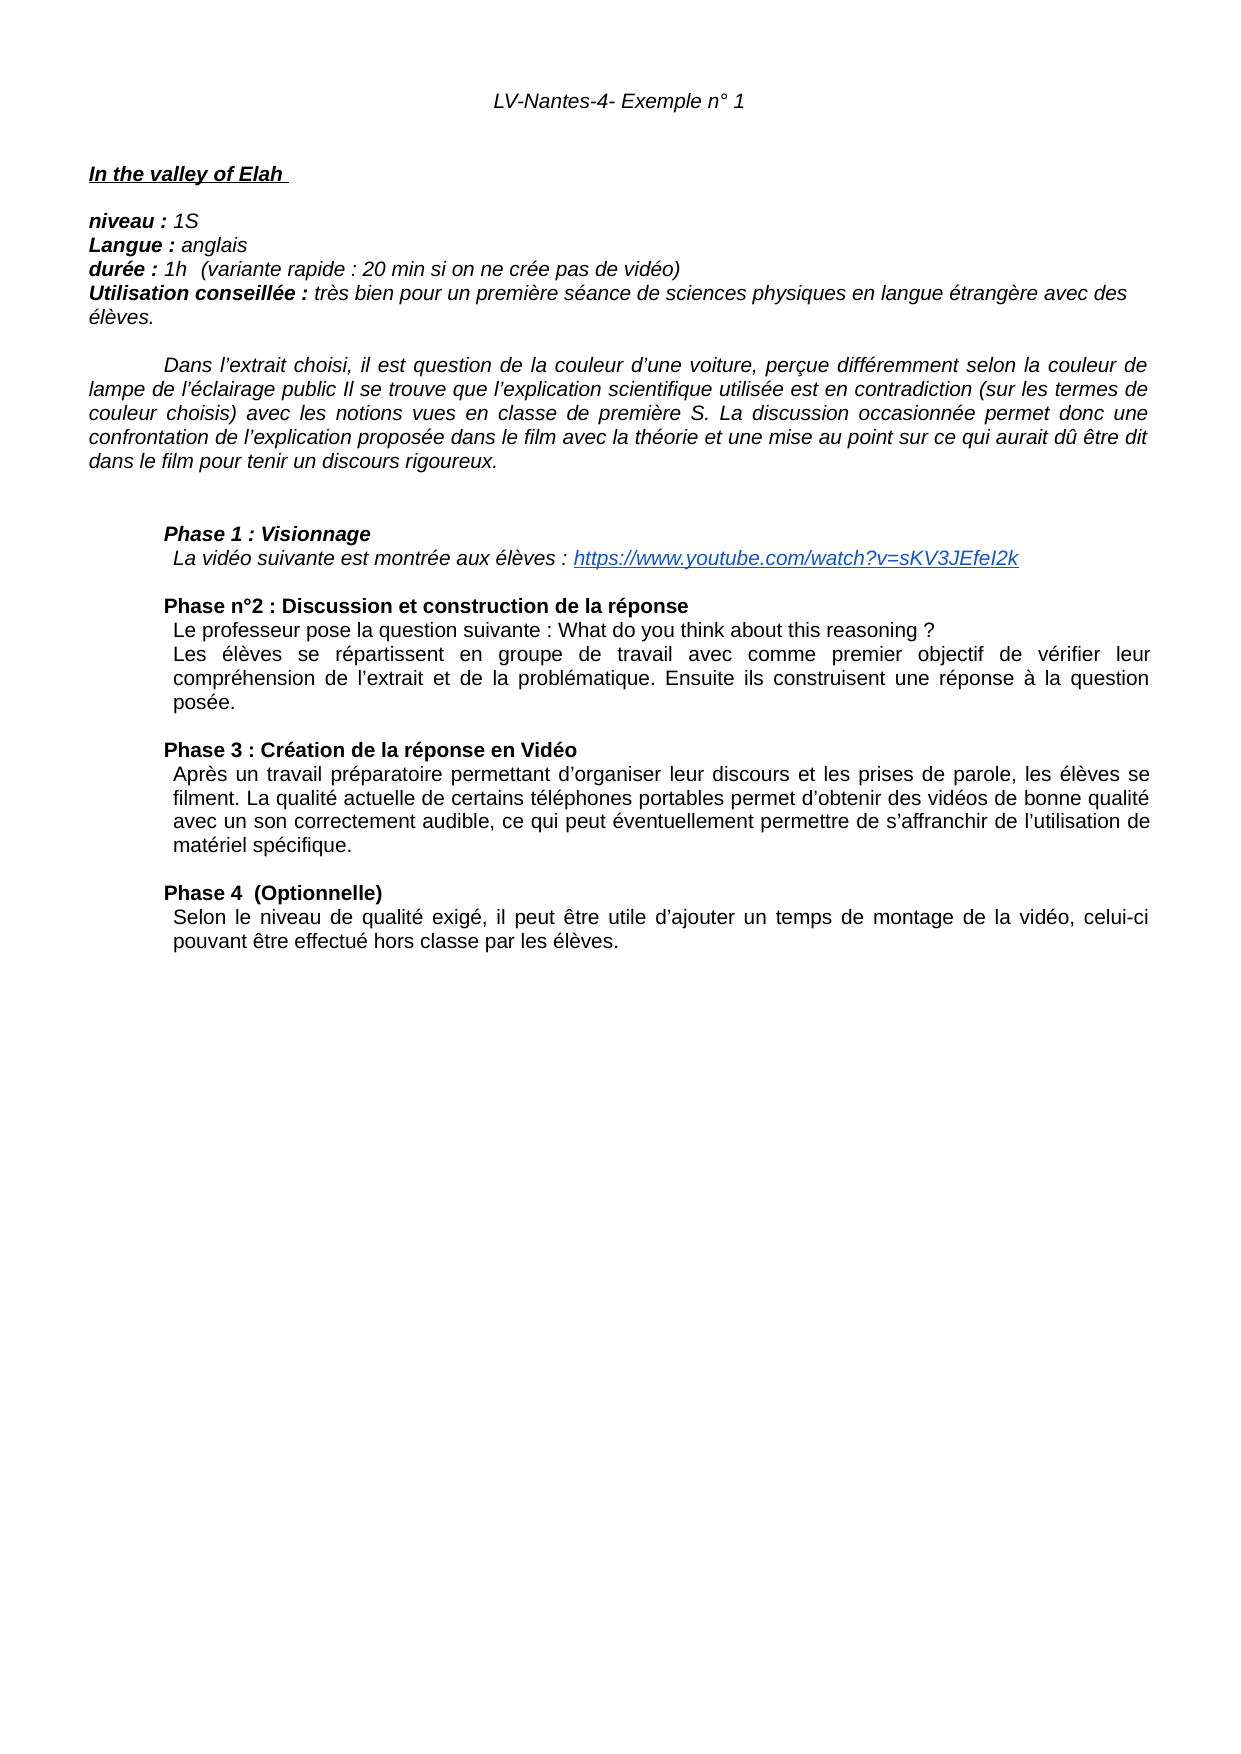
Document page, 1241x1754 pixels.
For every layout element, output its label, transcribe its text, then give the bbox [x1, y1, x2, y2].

text Après un travail préparatoire permettant d’organiser leur discours et les prises de parole, les élèves se filment. La qualité actuelle de certains téléphones portables permet d’obtenir des vidéos de bonne qualité avec un son correctement audible, ce qui peut éventuellement permettre de s’affranchir de l’utilisation de matériel spécifique. [173, 761, 1152, 857]
text La vidéo suivante est montrée aux élèves : https://www.youtube.com/watch?v=sKV3JEfeI2k [173, 546, 1152, 570]
text Phase 3 : Création de la réponse en Vidéo [88, 737, 1152, 761]
text Phase n°2 : Discussion et construction de la réponse [88, 594, 1152, 618]
text niveau : 1S [88, 209, 1152, 233]
text Langue : anglais [88, 233, 1152, 257]
text Utilisation conseillée : très bien pour un première séance de sciences physiques en langue étrangère avec des élèves. [88, 281, 1152, 329]
text durée : 1h (variante rapide : 20 min si on ne crée pas de vidéo) [88, 257, 1152, 281]
text In the valley of Elah [88, 161, 1152, 185]
text Les élèves se répartissent en groupe de travail avec comme premier objectif de vérifier leur compréhension de l’extrait et de la problématique. Ensuite ils construisent une réponse à la question posée. [173, 642, 1152, 713]
text Le professeur pose la question suivante : What do you think about this reasoning ? [173, 618, 1152, 642]
text Phase 1 : Visionnage [88, 522, 1152, 546]
text LV-Nantes-4- Exemple n° 1 [88, 88, 1152, 112]
text Phase 4 (Optionnelle) [163, 881, 1152, 905]
text Dans l’extrait choisi, il est question de la couleur d’une voiture, perçue différemment selon la couleur de lampe de l’éclairage public Il se trouve que l’explication scientifique utilisée est en contradiction (sur les termes de couleur choisis) avec les notions vues en classe de première S. La discussion occasionnée permet donc une confrontation de l’explication proposée dans le film avec la théorie et une mise au point sur ce qui aurait dû être dit dans le film pour tenir un discours rigoureux. [88, 353, 1152, 473]
text Selon le niveau de qualité exigé, il peut être utile d’ajouter un temps de montage de la vidéo, celui-ci pouvant être effectué hors classe par les élèves. [173, 905, 1152, 953]
